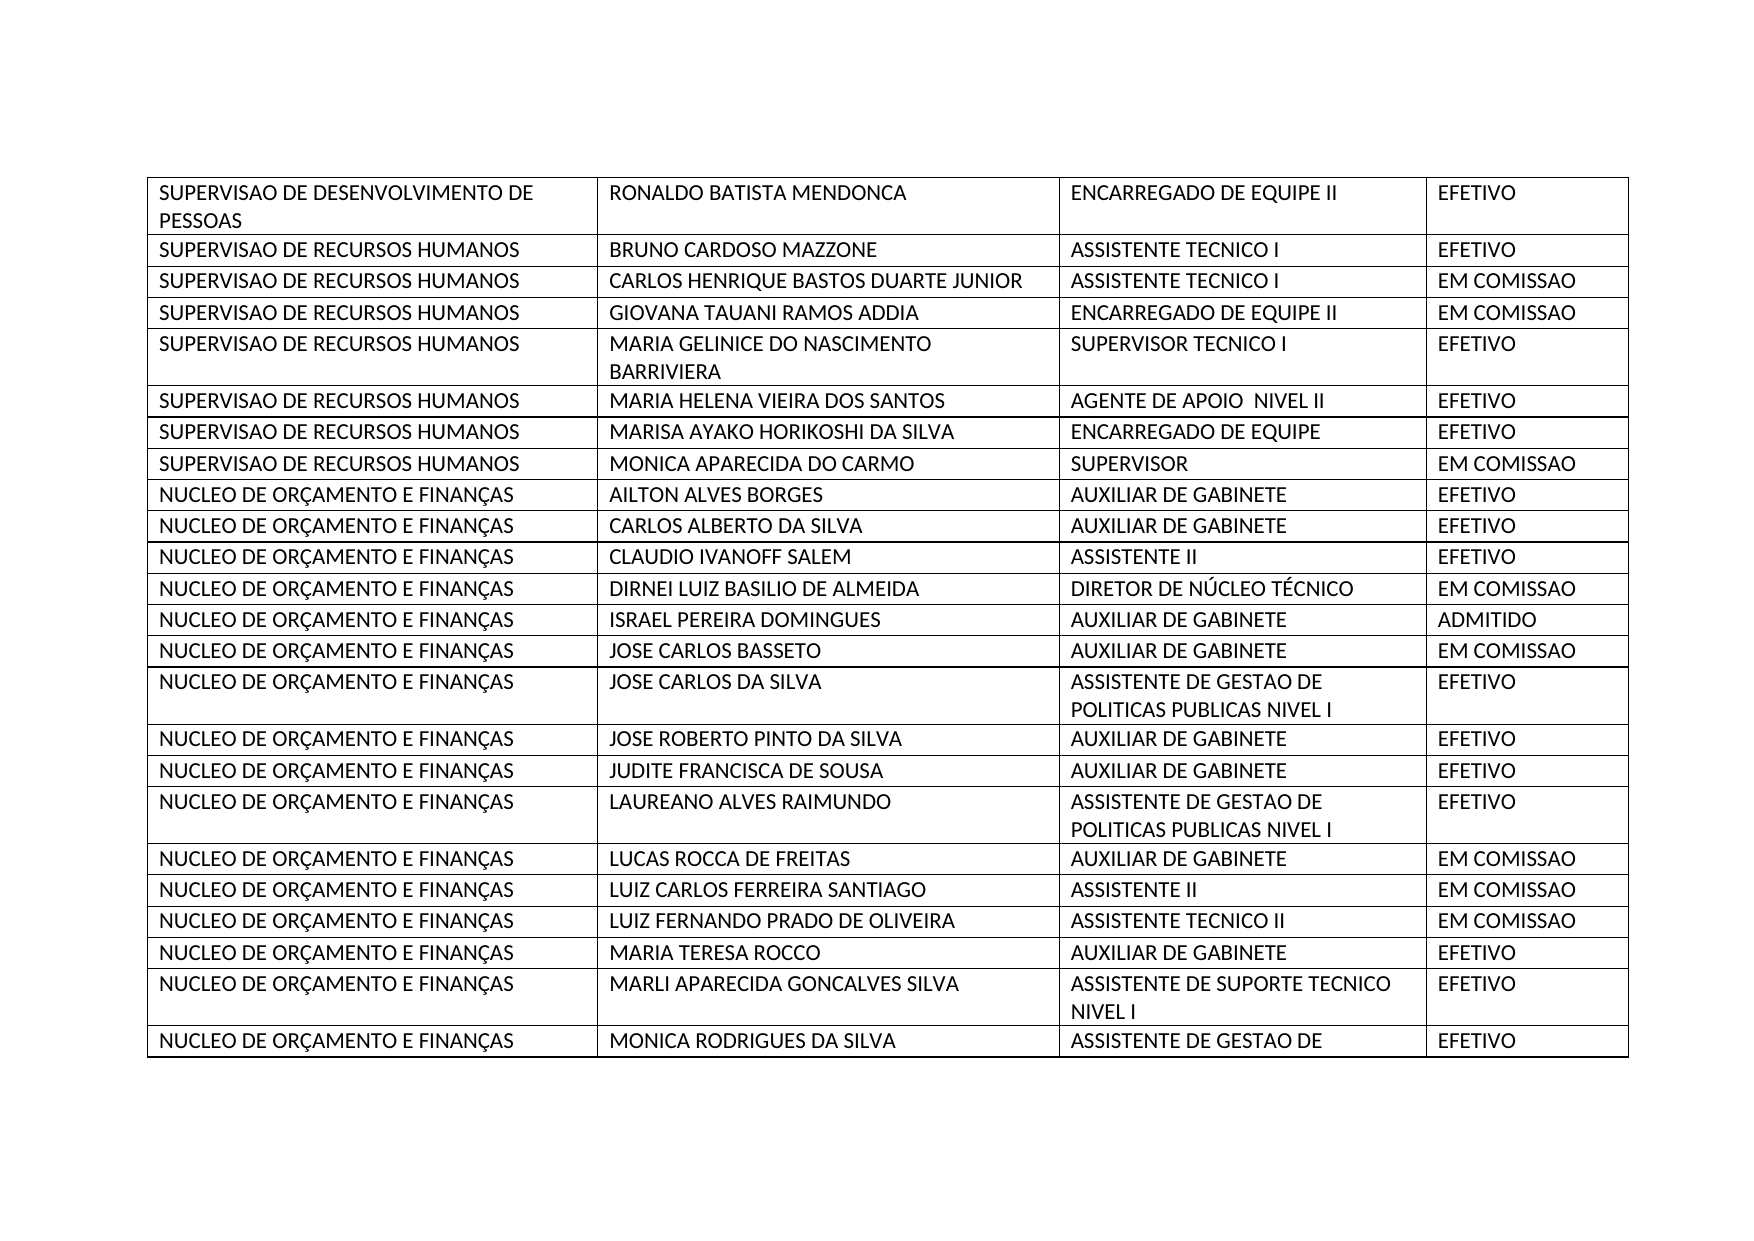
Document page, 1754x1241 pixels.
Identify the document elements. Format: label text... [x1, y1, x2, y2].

table_cell EM COMISSAO [1427, 298, 1628, 328]
table_cell SUPERVISAO DE RECURSOS HUMANOS [148, 235, 597, 266]
table_cell ENCARREGADO DE EQUIPE [1060, 418, 1426, 448]
table_cell EM COMISSAO [1427, 636, 1628, 666]
table_cell ASSISTENTE TECNICO I [1060, 235, 1426, 266]
table_cell NUCLEO DE ORÇAMENTO E FINANÇAS [148, 605, 597, 635]
table_cell DIRNEI LUIZ BASILIO DE ALMEIDA [598, 574, 1059, 604]
table_cell SUPERVISAO DE RECURSOS HUMANOS [148, 418, 597, 448]
table_cell SUPERVISAO DE RECURSOS HUMANOS [148, 267, 597, 297]
table_cell EM COMISSAO [1427, 449, 1628, 479]
table_cell ISRAEL PEREIRA DOMINGUES [598, 605, 1059, 635]
table_cell EM COMISSAO [1427, 875, 1628, 906]
table_cell ASSISTENTE DE GESTAO DE POLITICAS PUBLICAS NIVEL I [1060, 787, 1426, 843]
table_cell EFETIVO [1427, 511, 1628, 541]
table_cell ASSISTENTE DE GESTAO DE [1060, 1026, 1426, 1056]
table_cell LAUREANO ALVES RAIMUNDO [598, 787, 1059, 843]
table_cell ASSISTENTE II [1060, 543, 1426, 573]
table_cell ASSISTENTE DE SUPORTE TECNICO NIVEL I [1060, 969, 1426, 1025]
table_cell SUPERVISOR [1060, 449, 1426, 479]
table_cell CARLOS ALBERTO DA SILVA [598, 511, 1059, 541]
table_cell NUCLEO DE ORÇAMENTO E FINANÇAS [148, 787, 597, 843]
table_cell EM COMISSAO [1427, 844, 1628, 874]
table_cell AILTON ALVES BORGES [598, 480, 1059, 510]
table_cell NUCLEO DE ORÇAMENTO E FINANÇAS [148, 725, 597, 755]
table_cell EFETIVO [1427, 386, 1628, 416]
table_cell ASSISTENTE TECNICO II [1060, 907, 1426, 937]
table_cell ASSISTENTE II [1060, 875, 1426, 906]
table_cell SUPERVISAO DE RECURSOS HUMANOS [148, 298, 597, 328]
table_cell NUCLEO DE ORÇAMENTO E FINANÇAS [148, 844, 597, 874]
table_cell JUDITE FRANCISCA DE SOUSA [598, 756, 1059, 786]
table_cell JOSE CARLOS DA SILVA [598, 668, 1059, 723]
table_cell ASSISTENTE DE GESTAO DE POLITICAS PUBLICAS NIVEL I [1060, 668, 1426, 723]
table_cell EFETIVO [1427, 668, 1628, 723]
table_cell NUCLEO DE ORÇAMENTO E FINANÇAS [148, 668, 597, 723]
table_cell MARLI APARECIDA GONCALVES SILVA [598, 969, 1059, 1025]
table_cell EM COMISSAO [1427, 907, 1628, 937]
table_cell LUIZ CARLOS FERREIRA SANTIAGO [598, 875, 1059, 906]
table_cell SUPERVISAO DE RECURSOS HUMANOS [148, 386, 597, 416]
table_cell JOSE CARLOS BASSETO [598, 636, 1059, 666]
table_cell SUPERVISOR TECNICO I [1060, 329, 1426, 385]
table_cell EFETIVO [1427, 543, 1628, 573]
table_cell EFETIVO [1427, 418, 1628, 448]
table_cell NUCLEO DE ORÇAMENTO E FINANÇAS [148, 574, 597, 604]
table_cell MARIA TERESA ROCCO [598, 938, 1059, 968]
table_cell AUXILIAR DE GABINETE [1060, 756, 1426, 786]
table_cell ASSISTENTE TECNICO I [1060, 267, 1426, 297]
table_cell MONICA RODRIGUES DA SILVA [598, 1026, 1059, 1056]
table_cell MARISA AYAKO HORIKOSHI DA SILVA [598, 418, 1059, 448]
table_cell AUXILIAR DE GABINETE [1060, 636, 1426, 666]
table_cell EFETIVO [1427, 480, 1628, 510]
table_cell NUCLEO DE ORÇAMENTO E FINANÇAS [148, 875, 597, 906]
table_cell SUPERVISAO DE RECURSOS HUMANOS [148, 449, 597, 479]
table_cell EFETIVO [1427, 787, 1628, 843]
table_cell EFETIVO [1427, 329, 1628, 385]
table_cell EFETIVO [1427, 178, 1628, 234]
table_cell SUPERVISAO DE RECURSOS HUMANOS [148, 329, 597, 385]
table_cell EFETIVO [1427, 725, 1628, 755]
table_cell EM COMISSAO [1427, 574, 1628, 604]
table_cell RONALDO BATISTA MENDONCA [598, 178, 1059, 234]
table_cell GIOVANA TAUANI RAMOS ADDIA [598, 298, 1059, 328]
table_cell EFETIVO [1427, 969, 1628, 1025]
table_cell NUCLEO DE ORÇAMENTO E FINANÇAS [148, 543, 597, 573]
table_cell ENCARREGADO DE EQUIPE II [1060, 178, 1426, 234]
table_cell EFETIVO [1427, 1026, 1628, 1056]
table_cell EFETIVO [1427, 938, 1628, 968]
table_cell AUXILIAR DE GABINETE [1060, 511, 1426, 541]
table_cell ADMITIDO [1427, 605, 1628, 635]
table_cell SUPERVISAO DE DESENVOLVIMENTO DE PESSOAS [148, 178, 597, 234]
table_cell NUCLEO DE ORÇAMENTO E FINANÇAS [148, 907, 597, 937]
table_cell AGENTE DE APOIO NIVEL II [1060, 386, 1426, 416]
table_cell NUCLEO DE ORÇAMENTO E FINANÇAS [148, 938, 597, 968]
table_cell NUCLEO DE ORÇAMENTO E FINANÇAS [148, 636, 597, 666]
table_cell NUCLEO DE ORÇAMENTO E FINANÇAS [148, 969, 597, 1025]
table_cell DIRETOR DE NÚCLEO TÉCNICO [1060, 574, 1426, 604]
table_cell LUCAS ROCCA DE FREITAS [598, 844, 1059, 874]
table_cell NUCLEO DE ORÇAMENTO E FINANÇAS [148, 511, 597, 541]
table_cell MONICA APARECIDA DO CARMO [598, 449, 1059, 479]
table_cell MARIA HELENA VIEIRA DOS SANTOS [598, 386, 1059, 416]
table_cell AUXILIAR DE GABINETE [1060, 725, 1426, 755]
table_cell AUXILIAR DE GABINETE [1060, 605, 1426, 635]
table_cell AUXILIAR DE GABINETE [1060, 938, 1426, 968]
table_cell NUCLEO DE ORÇAMENTO E FINANÇAS [148, 756, 597, 786]
table_cell JOSE ROBERTO PINTO DA SILVA [598, 725, 1059, 755]
table_cell EFETIVO [1427, 756, 1628, 786]
table_cell NUCLEO DE ORÇAMENTO E FINANÇAS [148, 480, 597, 510]
table_cell EFETIVO [1427, 235, 1628, 266]
table_cell AUXILIAR DE GABINETE [1060, 480, 1426, 510]
table_cell CARLOS HENRIQUE BASTOS DUARTE JUNIOR [598, 267, 1059, 297]
table_cell NUCLEO DE ORÇAMENTO E FINANÇAS [148, 1026, 597, 1056]
table_cell CLAUDIO IVANOFF SALEM [598, 543, 1059, 573]
table_cell LUIZ FERNANDO PRADO DE OLIVEIRA [598, 907, 1059, 937]
table_cell AUXILIAR DE GABINETE [1060, 844, 1426, 874]
table_cell BRUNO CARDOSO MAZZONE [598, 235, 1059, 266]
table_cell ENCARREGADO DE EQUIPE II [1060, 298, 1426, 328]
table_cell MARIA GELINICE DO NASCIMENTO BARRIVIERA [598, 329, 1059, 385]
table_cell EM COMISSAO [1427, 267, 1628, 297]
